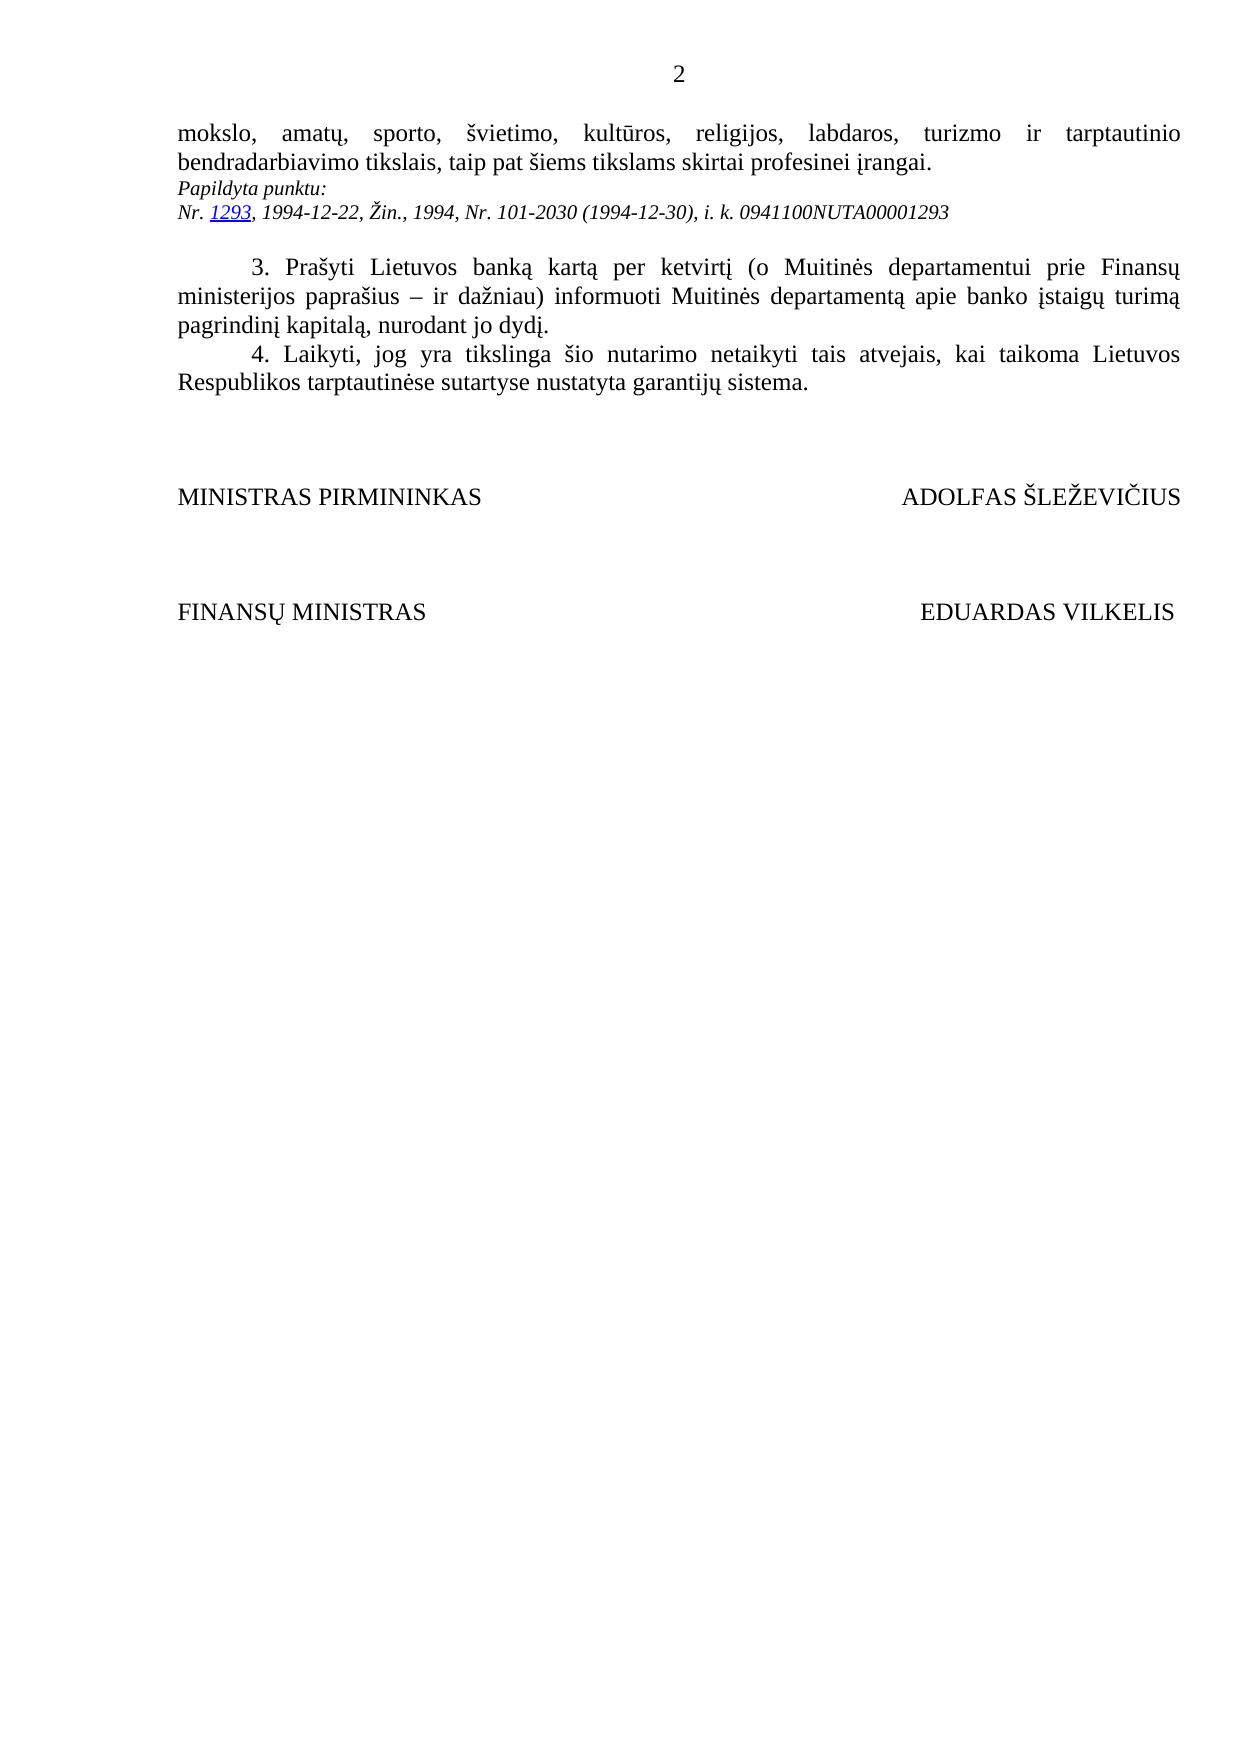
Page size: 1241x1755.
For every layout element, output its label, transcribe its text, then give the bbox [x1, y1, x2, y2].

text 4. Laikyti, jog yra tikslinga šio nutarimo netaikyti tais atvejais, kai taikoma Lietuvos Respublikos tarptautinėse sutartyse nustatyta garantijų sistema. [177, 339, 1181, 396]
text 3. Prašyti Lietuvos banką kartą per ketvirtį (o Muitinės departamentui prie Finansų ministerijos paprašius – ir dažniau) informuoti Muitinės departamentą apie banko įstaigų turimą pagrindinį kapitalą, nurodant jo dydį. [177, 252, 1181, 339]
text Papildyta punktu: [177, 176, 1181, 200]
text mokslo, amatų, sporto, švietimo, kultūros, religijos, labdaros, turizmo ir tarptautinio bendradarbiavimo tikslais, taip pat šiems tikslams skirtai profesinei įrangai. [177, 118, 1181, 176]
text Nr. 1293, 1994-12-22, Žin., 1994, Nr. 101-2030 (1994-12-30), i. k. 0941100NUTA00001293 [177, 200, 1181, 224]
text MINISTRAS PIRMININKAS ADOLFAS ŠLEŽEVIČIUS [177, 482, 1181, 511]
text FINANSŲ MINISTRAS EDUARDAS VILKELIS [177, 597, 1181, 626]
